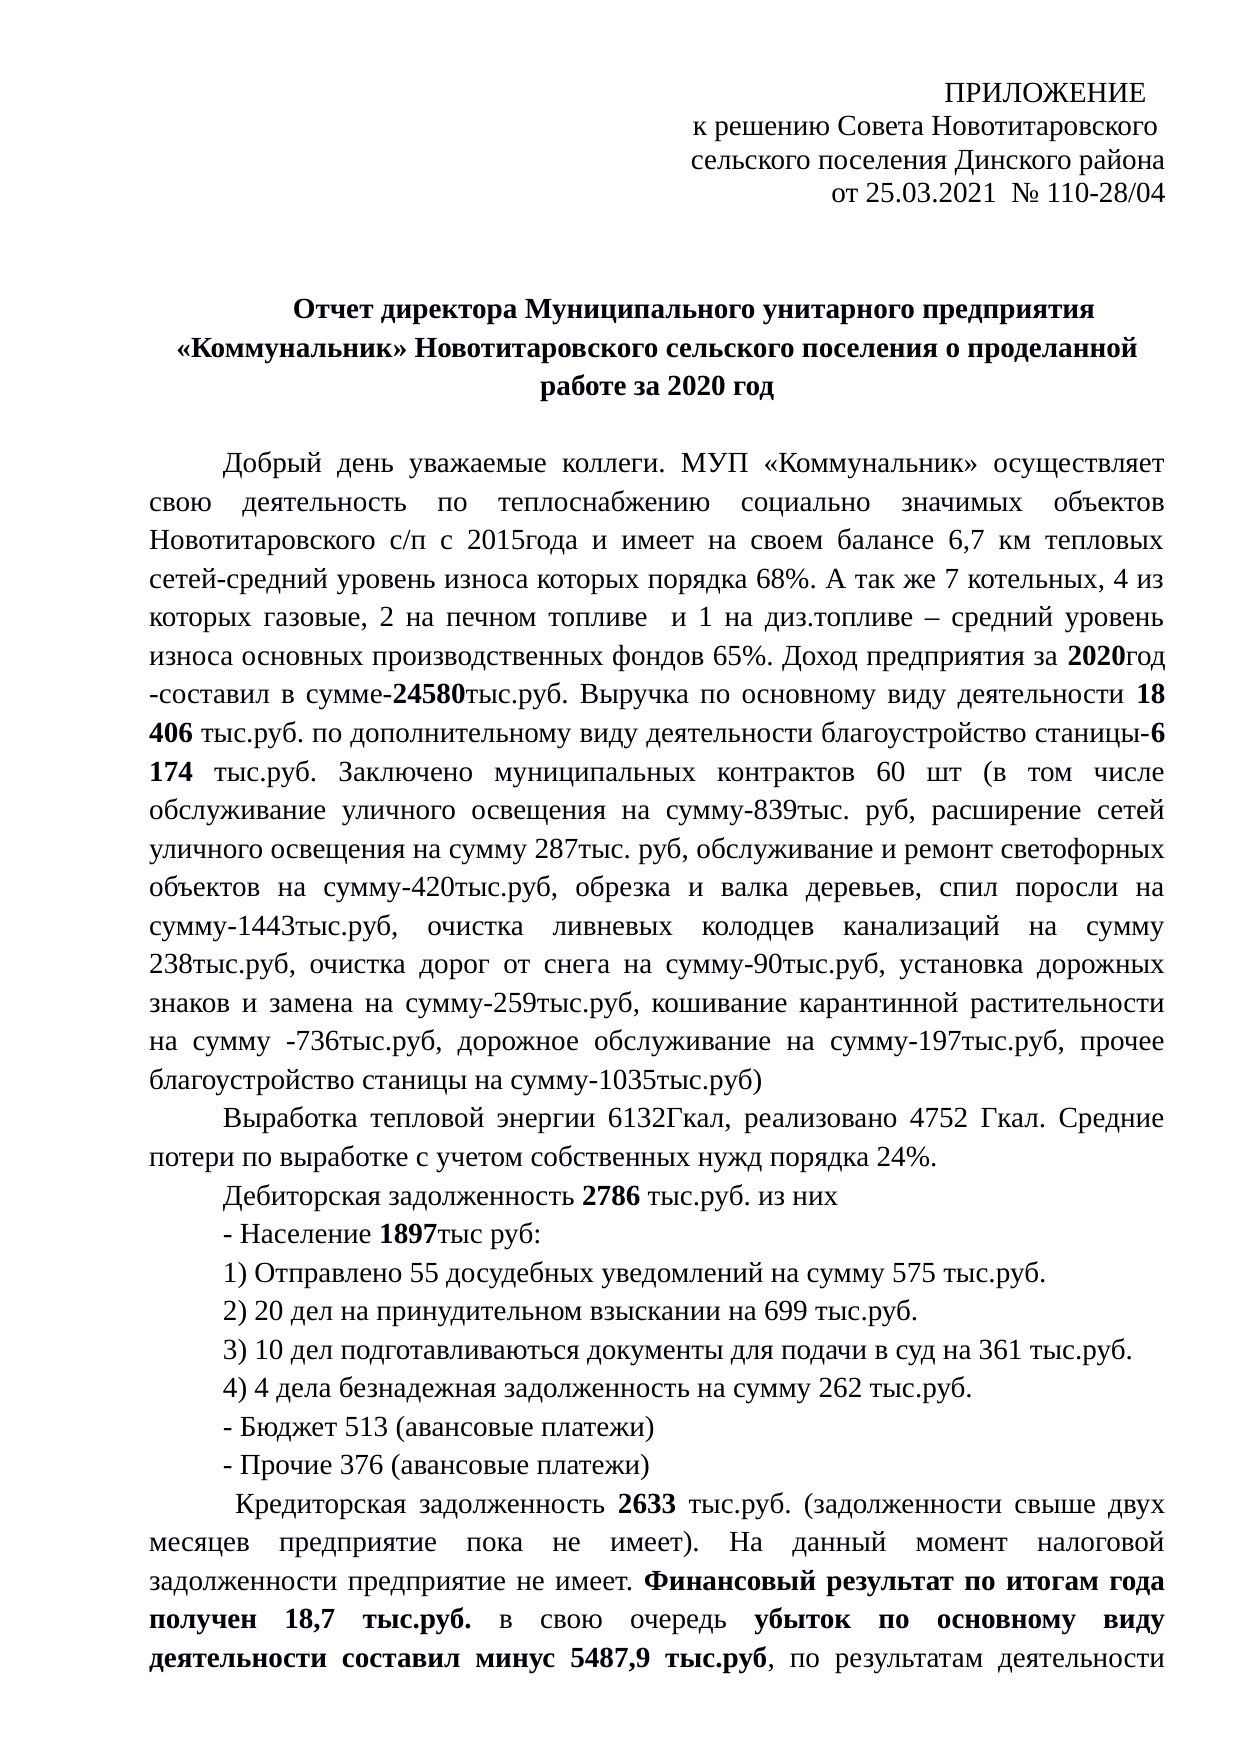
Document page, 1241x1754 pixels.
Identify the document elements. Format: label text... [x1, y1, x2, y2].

text Кредиторская задолженность 2633 тыс.руб. (задолженности свыше двух месяцев предприятие пока не имеет). На данный момент налоговой задолженности предприятие не имеет. Финансовый результат по итогам года получен 18,7 тыс.руб. в свою очередь убыток по основному виду деятельности составил минус 5487,9 тыс.руб, по результатам деятельности [149, 1486, 1165, 1674]
text - Прочие 376 (авансовые платежи) [149, 1447, 1165, 1481]
text Отчет директора Муниципального унитарного предприятия «Коммунальник» Новотитаровского сельского поселения о проделанной работе за 2020 год [149, 291, 1165, 402]
text сельского поселения Динского района [149, 142, 1165, 176]
text - Бюджет 513 (авансовые платежи) [149, 1409, 1165, 1442]
text 2) 20 дел на принудительном взыскании на 699 тыс.руб. [149, 1293, 1165, 1327]
text 3) 10 дел подготавливаються документы для подачи в суд на 361 тыс.руб. [149, 1332, 1165, 1365]
text Дебиторская задолженность 2786 тыс.руб. из них [149, 1178, 1165, 1211]
text - Население 1897тыс руб: [149, 1216, 1165, 1250]
text 1) Отправлено 55 досудебных уведомлений на сумму 575 тыс.руб. [149, 1255, 1165, 1288]
text Добрый день уважаемые коллеги. МУП «Коммунальник» осуществляет свою деятельность по теплоснабжению социально значимых объектов Новотитаровского с/п с 2015года и имеет на своем балансе 6,7 км тепловых сетей-средний уровень износа которых порядка 68%. А так же 7 котельных, 4 из которых газовые, 2 на печном топливе и 1 на диз.топливе – средний уровень износа основных производственных фондов 65%. Доход предприятия за 2020год -составил в сумме-24580тыс.руб. Выручка по основному виду деятельности 18 406 тыс.руб. по дополнительному виду деятельности благоустройство станицы-6 174 тыс.руб. Заключено муниципальных контрактов 60 шт (в том числе обслуживание уличного освещения на сумму-839тыс. руб, расширение сетей уличного освещения на сумму 287тыс. руб, обслуживание и ремонт светофорных объектов на сумму-420тыс.руб, обрезка и валка деревьев, спил поросли на сумму-1443тыс.руб, очистка ливневых колодцев канализаций на сумму 238тыс.руб, очистка дорог от снега на сумму-90тыс.руб, установка дорожных знаков и замена на сумму-259тыс.руб, кошивание карантинной растительности на сумму -736тыс.руб, дорожное обслуживание на сумму-197тыс.руб, прочее благоустройство станицы на сумму-1035тыс.руб) [149, 445, 1165, 1096]
text к решению Совета Новотитаровского [149, 108, 1165, 142]
text от 25.03.2021 № 110-28/04 [149, 176, 1165, 209]
text 4) 4 дела безнадежная задолженность на сумму 262 тыс.руб. [149, 1370, 1165, 1404]
text ПРИЛОЖЕНИЕ [149, 75, 1165, 108]
text Выработка тепловой энергии 6132Гкал, реализовано 4752 Гкал. Средние потери по выработке с учетом собственных нужд порядка 24%. [149, 1101, 1165, 1173]
